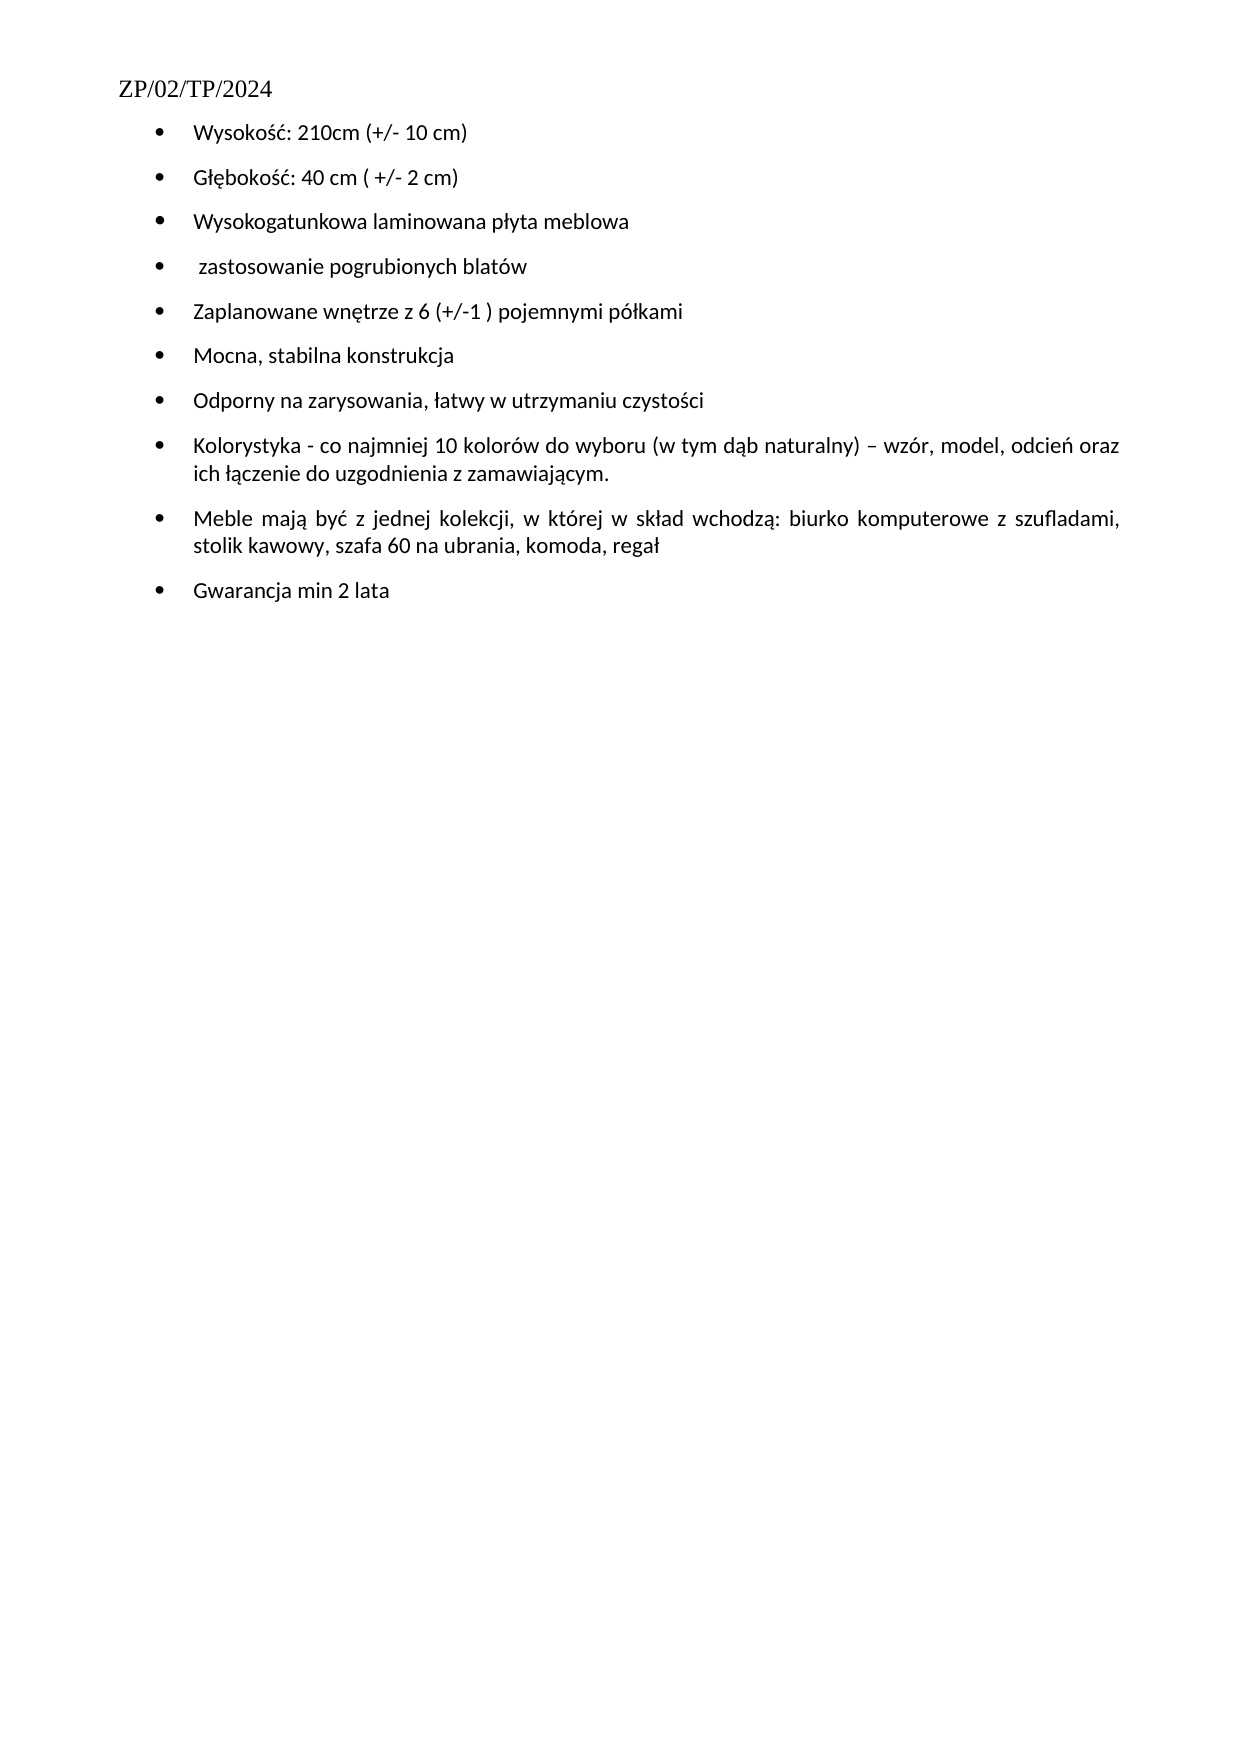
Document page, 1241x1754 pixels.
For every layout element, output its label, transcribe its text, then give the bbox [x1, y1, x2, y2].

list Wysokogatunkowa laminowana płyta meblowa [156, 207, 1122, 236]
list Odporny na zarysowania, łatwy w utrzymaniu czystości [156, 386, 1122, 414]
list Wysokość: 210cm (+/- 10 cm) [156, 118, 1122, 146]
list Głębokość: 40 cm ( +/- 2 cm) [156, 163, 1122, 191]
list Zaplanowane wnętrze z 6 (+/-1 ) pojemnymi półkami [156, 297, 1122, 325]
list Gwarancja min 2 lata [156, 576, 1122, 604]
list Meble mają być z jednej kolekcji, w której w skład wchodzą: biurko komputerowe z szufladami, stolik kawowy, szafa 60 na ubrania, komoda, regał [156, 504, 1122, 560]
list zastosowanie pogrubionych blatów [156, 252, 1122, 280]
list Mocna, stabilna konstrukcja [156, 342, 1122, 369]
list Kolorystyka - co najmniej 10 kolorów do wyboru (w tym dąb naturalny) – wzór, model, odcień oraz ich łączenie do uzgodnienia z zamawiającym. [156, 431, 1122, 487]
